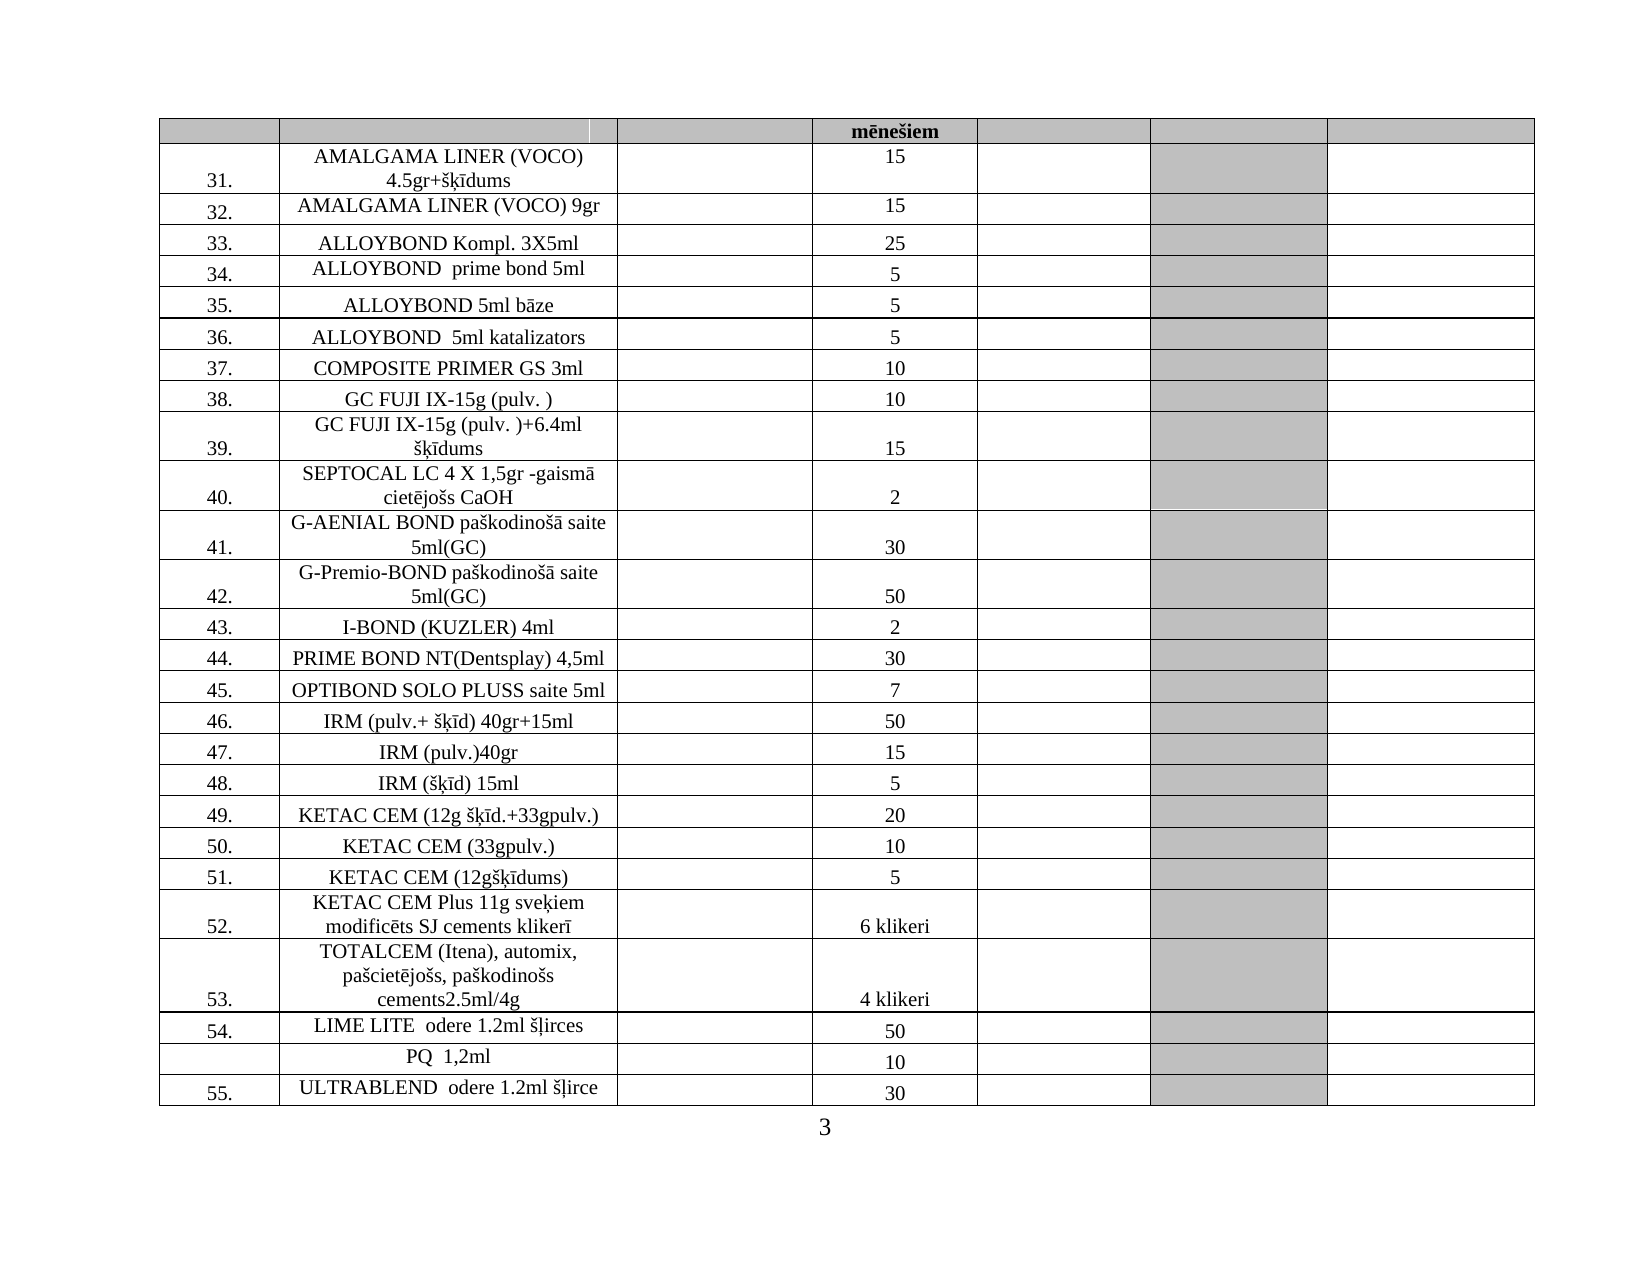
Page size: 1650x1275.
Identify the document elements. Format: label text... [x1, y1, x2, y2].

table_cell [978, 1013, 1150, 1043]
table_cell KETAC CEM (12g šķīd.+33gpulv.) [280, 796, 617, 827]
table_cell [1328, 511, 1534, 559]
table_cell [1328, 225, 1534, 255]
table_cell [618, 350, 812, 380]
table_cell [978, 194, 1150, 224]
table_cell [978, 1044, 1150, 1074]
table_cell GC FUJI IX-15g (pulv. )+6.4ml šķīdums [280, 412, 617, 460]
table_cell 10 [813, 381, 977, 411]
table_cell 30 [813, 1075, 977, 1105]
table_cell KETAC CEM (12gšķīdums) [280, 859, 617, 889]
table_cell [1151, 734, 1327, 764]
table_cell [978, 859, 1150, 889]
table_cell [1328, 671, 1534, 702]
table_cell 33. [160, 225, 279, 255]
table_cell [1151, 1013, 1327, 1043]
table_cell [978, 381, 1150, 411]
table_cell [618, 1075, 812, 1105]
table_cell [1328, 1013, 1534, 1043]
table_cell [618, 560, 812, 608]
table_cell 4 klikeri [813, 939, 977, 1011]
table_cell [1151, 671, 1327, 702]
table_cell ALLOYBOND 5ml katalizators [280, 319, 617, 349]
table_cell [1328, 119, 1534, 143]
table_cell [978, 609, 1150, 639]
table_cell 35. [160, 287, 279, 317]
table_cell [1151, 350, 1327, 380]
table_cell 54. [160, 1013, 279, 1043]
table_cell [978, 287, 1150, 317]
table_cell [618, 890, 812, 938]
table_cell 44. [160, 640, 279, 670]
table_cell 34. [160, 256, 279, 286]
table_cell [1328, 1075, 1534, 1105]
table_cell [618, 119, 812, 143]
table_cell [618, 194, 812, 224]
table_cell ALLOYBOND prime bond 5ml [280, 256, 617, 286]
table_cell [1151, 640, 1327, 670]
table_cell [1151, 609, 1327, 639]
table_cell IRM (pulv.+ šķīd) 40gr+15ml [280, 703, 617, 733]
table_cell [618, 1044, 812, 1074]
table_cell [1328, 194, 1534, 224]
table_cell [1151, 560, 1327, 608]
table_cell [1328, 765, 1534, 795]
table_cell 20 [813, 796, 977, 827]
table_cell 50 [813, 560, 977, 608]
table_cell 5 [813, 319, 977, 349]
table_cell ULTRABLEND odere 1.2ml šļirce [280, 1075, 617, 1105]
table_cell 52. [160, 890, 279, 938]
table_cell 5 [813, 287, 977, 317]
table_cell 53. [160, 939, 279, 1011]
table_cell 2 [813, 461, 977, 509]
table_cell [978, 560, 1150, 608]
table_cell [1328, 144, 1534, 192]
table_cell 25 [813, 225, 977, 255]
table_cell [1151, 225, 1327, 255]
table_cell [978, 796, 1150, 827]
table_cell [1151, 1075, 1327, 1105]
table_cell [618, 609, 812, 639]
table_cell [978, 350, 1150, 380]
table_cell [618, 256, 812, 286]
table_cell [978, 511, 1150, 559]
table_cell [1151, 256, 1327, 286]
table_cell [618, 511, 812, 559]
table_cell [618, 671, 812, 702]
table_cell [1328, 256, 1534, 286]
table_cell 10 [813, 1044, 977, 1074]
table_cell [1151, 144, 1327, 192]
table_cell [978, 703, 1150, 733]
table_cell [618, 828, 812, 858]
table_cell 5 [813, 859, 977, 889]
table_cell 46. [160, 703, 279, 733]
table_cell [1328, 381, 1534, 411]
table_cell [618, 939, 812, 1011]
table_cell [1151, 461, 1327, 509]
table_cell [1151, 381, 1327, 411]
table_cell 15 [813, 194, 977, 224]
table_cell [1328, 939, 1534, 1011]
table_cell IRM (šķīd) 15ml [280, 765, 617, 795]
table_cell COMPOSITE PRIMER GS 3ml [280, 350, 617, 380]
table_cell 43. [160, 609, 279, 639]
table_cell PQ 1,2ml [280, 1044, 617, 1074]
table_cell [1151, 287, 1327, 317]
table_cell [618, 734, 812, 764]
table_cell [1328, 890, 1534, 938]
table_cell [590, 119, 617, 143]
table_cell IRM (pulv.)40gr [280, 734, 617, 764]
table_cell [1328, 560, 1534, 608]
table_cell SEPTOCAL LC 4 X 1,5gr -gaismā cietējošs CaOH [280, 461, 617, 509]
table_cell G-AENIAL BOND paškodinošā saite 5ml(GC) [280, 511, 617, 559]
table_cell [978, 412, 1150, 460]
table_cell 15 [813, 412, 977, 460]
table_cell 45. [160, 671, 279, 702]
table_cell [618, 859, 812, 889]
table_cell I-BOND (KUZLER) 4ml [280, 609, 617, 639]
table_cell [618, 703, 812, 733]
table_cell [1151, 1044, 1327, 1074]
table_cell [1328, 350, 1534, 380]
table_cell [1328, 1044, 1534, 1074]
table_cell 37. [160, 350, 279, 380]
table_cell [1151, 194, 1327, 224]
table_cell ALLOYBOND Kompl. 3X5ml [280, 225, 617, 255]
table_cell [978, 734, 1150, 764]
table_cell 10 [813, 828, 977, 858]
table_cell 5 [813, 256, 977, 286]
table_cell 10 [813, 350, 977, 380]
table_cell AMALGAMA LINER (VOCO) 4.5gr+šķīdums [280, 144, 617, 192]
table_cell 36. [160, 319, 279, 349]
table_cell [618, 144, 812, 192]
table_cell 51. [160, 859, 279, 889]
table_cell [618, 765, 812, 795]
table_cell [618, 225, 812, 255]
table_cell 30 [813, 640, 977, 670]
table_cell 32. [160, 194, 279, 224]
table_cell 15 [813, 144, 977, 192]
table_cell 30 [813, 511, 977, 559]
table_cell [618, 1013, 812, 1043]
table_cell 50. [160, 828, 279, 858]
table_cell [160, 1044, 279, 1074]
table_cell [978, 461, 1150, 509]
table_cell [978, 144, 1150, 192]
table_cell 48. [160, 765, 279, 795]
table_cell [618, 381, 812, 411]
table_cell 42. [160, 560, 279, 608]
table_cell [978, 256, 1150, 286]
table_cell [978, 890, 1150, 938]
table_cell AMALGAMA LINER (VOCO) 9gr [280, 194, 617, 224]
table_cell [978, 119, 1150, 143]
table_cell ALLOYBOND 5ml bāze [280, 287, 617, 317]
table_cell [1151, 119, 1327, 143]
table_cell [280, 119, 589, 143]
table_cell [1151, 939, 1327, 1011]
table_cell 40. [160, 461, 279, 509]
table_cell mēnešiem [813, 119, 977, 143]
table_cell [978, 765, 1150, 795]
table_cell 5 [813, 765, 977, 795]
table_cell 49. [160, 796, 279, 827]
table_cell [978, 319, 1150, 349]
table_cell 50 [813, 703, 977, 733]
table_cell [978, 640, 1150, 670]
table_cell 31. [160, 144, 279, 192]
table_cell [978, 671, 1150, 702]
table_cell 41. [160, 511, 279, 559]
table_cell KETAC CEM (33gpulv.) [280, 828, 617, 858]
table_cell [978, 939, 1150, 1011]
table_cell [1151, 511, 1327, 559]
table_cell [1328, 859, 1534, 889]
table_cell [1328, 640, 1534, 670]
table_cell [618, 319, 812, 349]
table_cell [618, 287, 812, 317]
table_cell [1151, 796, 1327, 827]
table_cell TOTALCEM (Itena), automix, pašcietējošs, paškodinošs cements2.5ml/4g [280, 939, 617, 1011]
table_cell [618, 412, 812, 460]
table_cell [618, 461, 812, 509]
table_cell OPTIBOND SOLO PLUSS saite 5ml [280, 671, 617, 702]
table_cell 6 klikeri [813, 890, 977, 938]
table_cell 50 [813, 1013, 977, 1043]
table_cell [1151, 890, 1327, 938]
table_cell GC FUJI IX-15g (pulv. ) [280, 381, 617, 411]
table_cell [1328, 703, 1534, 733]
table_cell [1328, 734, 1534, 764]
table_cell [1328, 609, 1534, 639]
table_cell 7 [813, 671, 977, 702]
table_cell [978, 828, 1150, 858]
table_cell [1328, 319, 1534, 349]
table_cell [978, 1075, 1150, 1105]
table_cell [1328, 796, 1534, 827]
table_cell [1151, 765, 1327, 795]
table_cell 39. [160, 412, 279, 460]
table_cell [160, 119, 279, 143]
table_cell [618, 796, 812, 827]
table_cell [1328, 828, 1534, 858]
table_cell [1151, 859, 1327, 889]
table_cell [1328, 287, 1534, 317]
table_cell 15 [813, 734, 977, 764]
table_cell G-Premio-BOND paškodinošā saite 5ml(GC) [280, 560, 617, 608]
table_cell [618, 640, 812, 670]
table_cell [978, 225, 1150, 255]
table_cell PRIME BOND NT(Dentsplay) 4,5ml [280, 640, 617, 670]
table_cell [1151, 703, 1327, 733]
table_cell [1151, 319, 1327, 349]
table_cell LIME LITE odere 1.2ml šļirces [280, 1013, 617, 1043]
table_cell [1151, 828, 1327, 858]
table_cell 55. [160, 1075, 279, 1105]
table_cell [1151, 412, 1327, 460]
table_cell [1328, 461, 1534, 509]
table_cell [1328, 412, 1534, 460]
table_cell 2 [813, 609, 977, 639]
table_cell 38. [160, 381, 279, 411]
table_cell KETAC CEM Plus 11g sveķiem modificēts SJ cements klikerī [280, 890, 617, 938]
table_cell 47. [160, 734, 279, 764]
